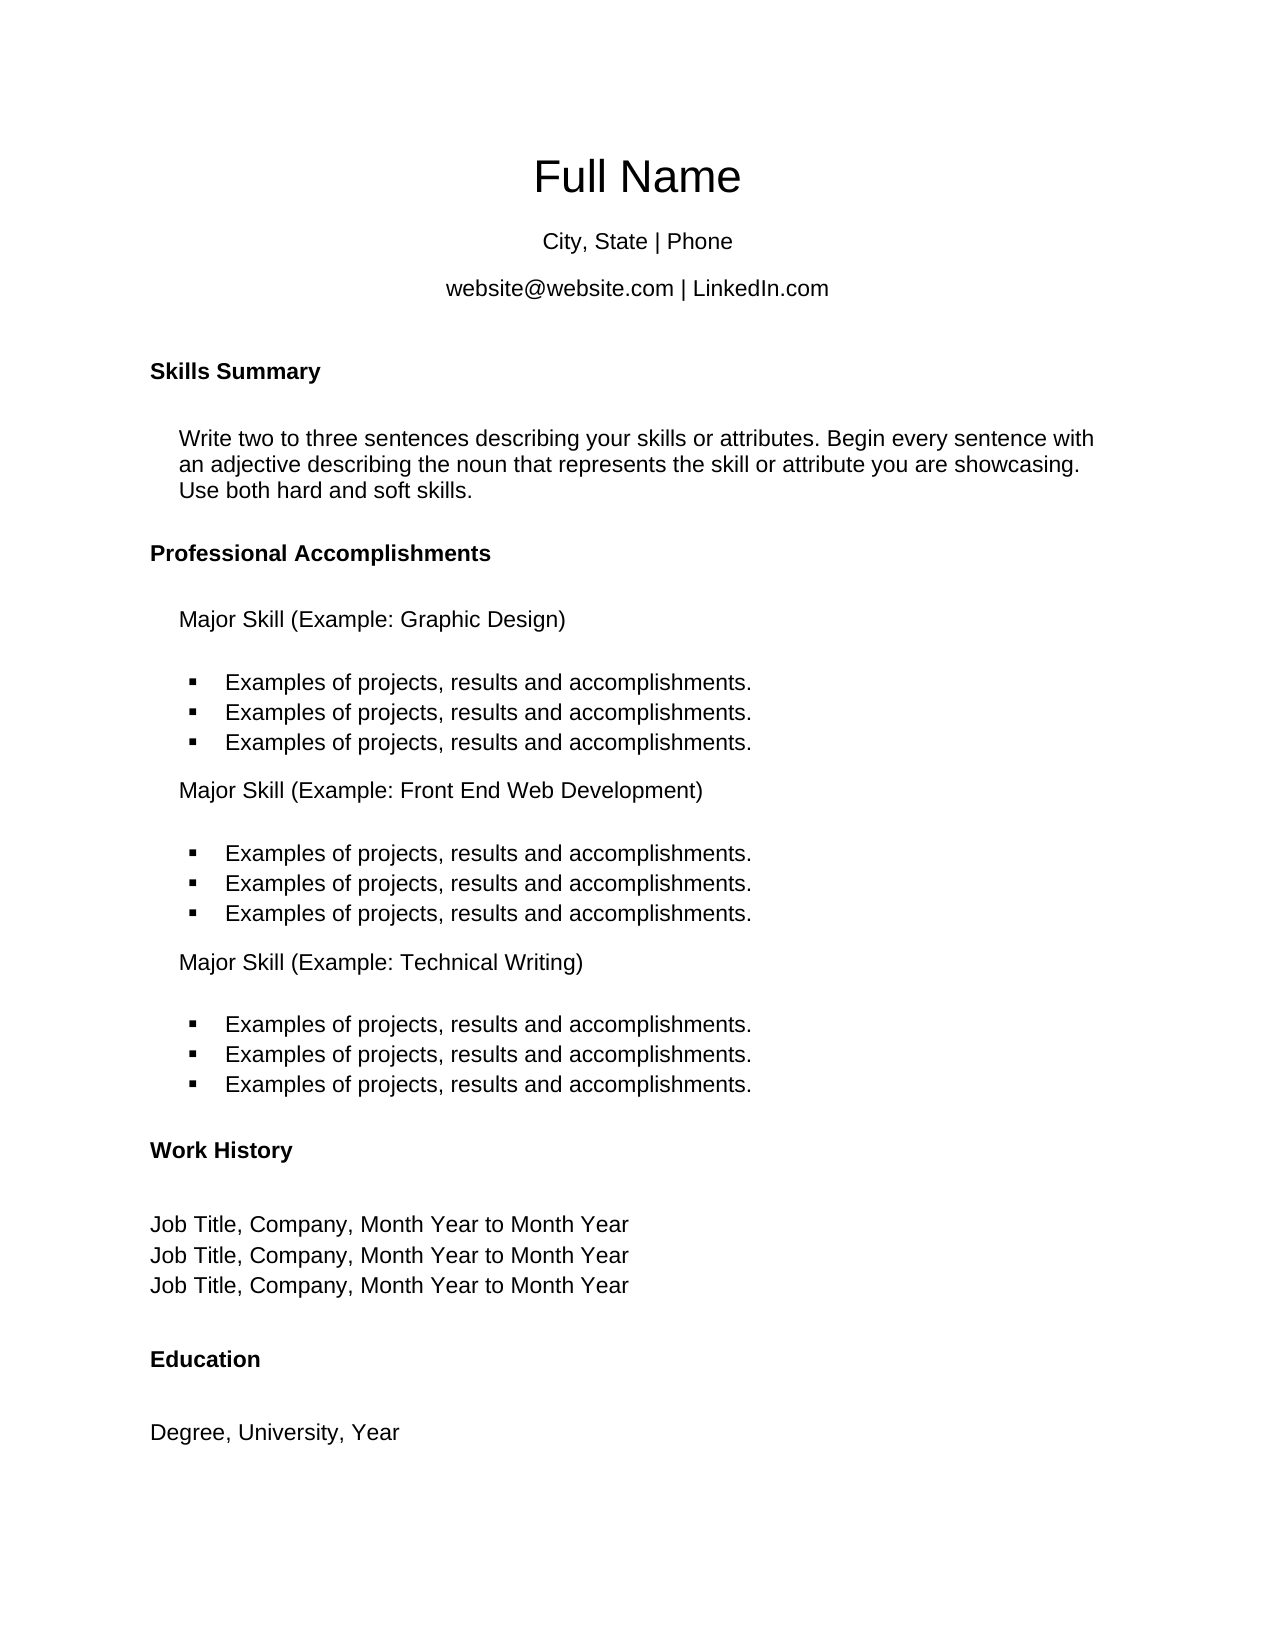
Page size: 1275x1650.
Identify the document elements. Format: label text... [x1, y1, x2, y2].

text Job Title, Company, Month Year to Month Year [150, 1242, 1125, 1268]
text website@website.com | LinkedIn.com [150, 275, 1125, 301]
list Examples of projects, results and accomplishments. [187, 699, 1125, 725]
text Skills Summary [150, 358, 1125, 384]
text Major Skill (Example: Front End Web Development) [178, 777, 1125, 804]
list Examples of projects, results and accomplishments. [187, 1071, 1125, 1098]
list Examples of projects, results and accomplishments. [187, 870, 1125, 896]
text City, State | Phone [150, 228, 1125, 254]
text Major Skill (Example: Graphic Design) [178, 606, 1125, 633]
list Examples of projects, results and accomplishments. [187, 669, 1125, 695]
list Examples of projects, results and accomplishments. [187, 1041, 1125, 1067]
text Education [150, 1346, 1125, 1372]
list Examples of projects, results and accomplishments. [187, 900, 1125, 927]
text Job Title, Company, Month Year to Month Year [150, 1272, 1125, 1298]
text Full Name [150, 150, 1125, 203]
text Write two to three sentences describing your skills or attributes. Begin every sentence with an adjective describing the noun that represents the skill or attribute you are showcasing. Use both hard and soft skills. [178, 425, 1125, 504]
text Professional Accomplishments [150, 540, 1125, 566]
text Major Skill (Example: Technical Writing) [178, 948, 1125, 975]
list Examples of projects, results and accomplishments. [187, 840, 1125, 866]
text Work History [150, 1137, 1125, 1164]
text Degree, University, Year [150, 1419, 1125, 1446]
text Job Title, Company, Month Year to Month Year [150, 1211, 1125, 1237]
list Examples of projects, results and accomplishments. [187, 1011, 1125, 1037]
list Examples of projects, results and accomplishments. [187, 729, 1125, 756]
